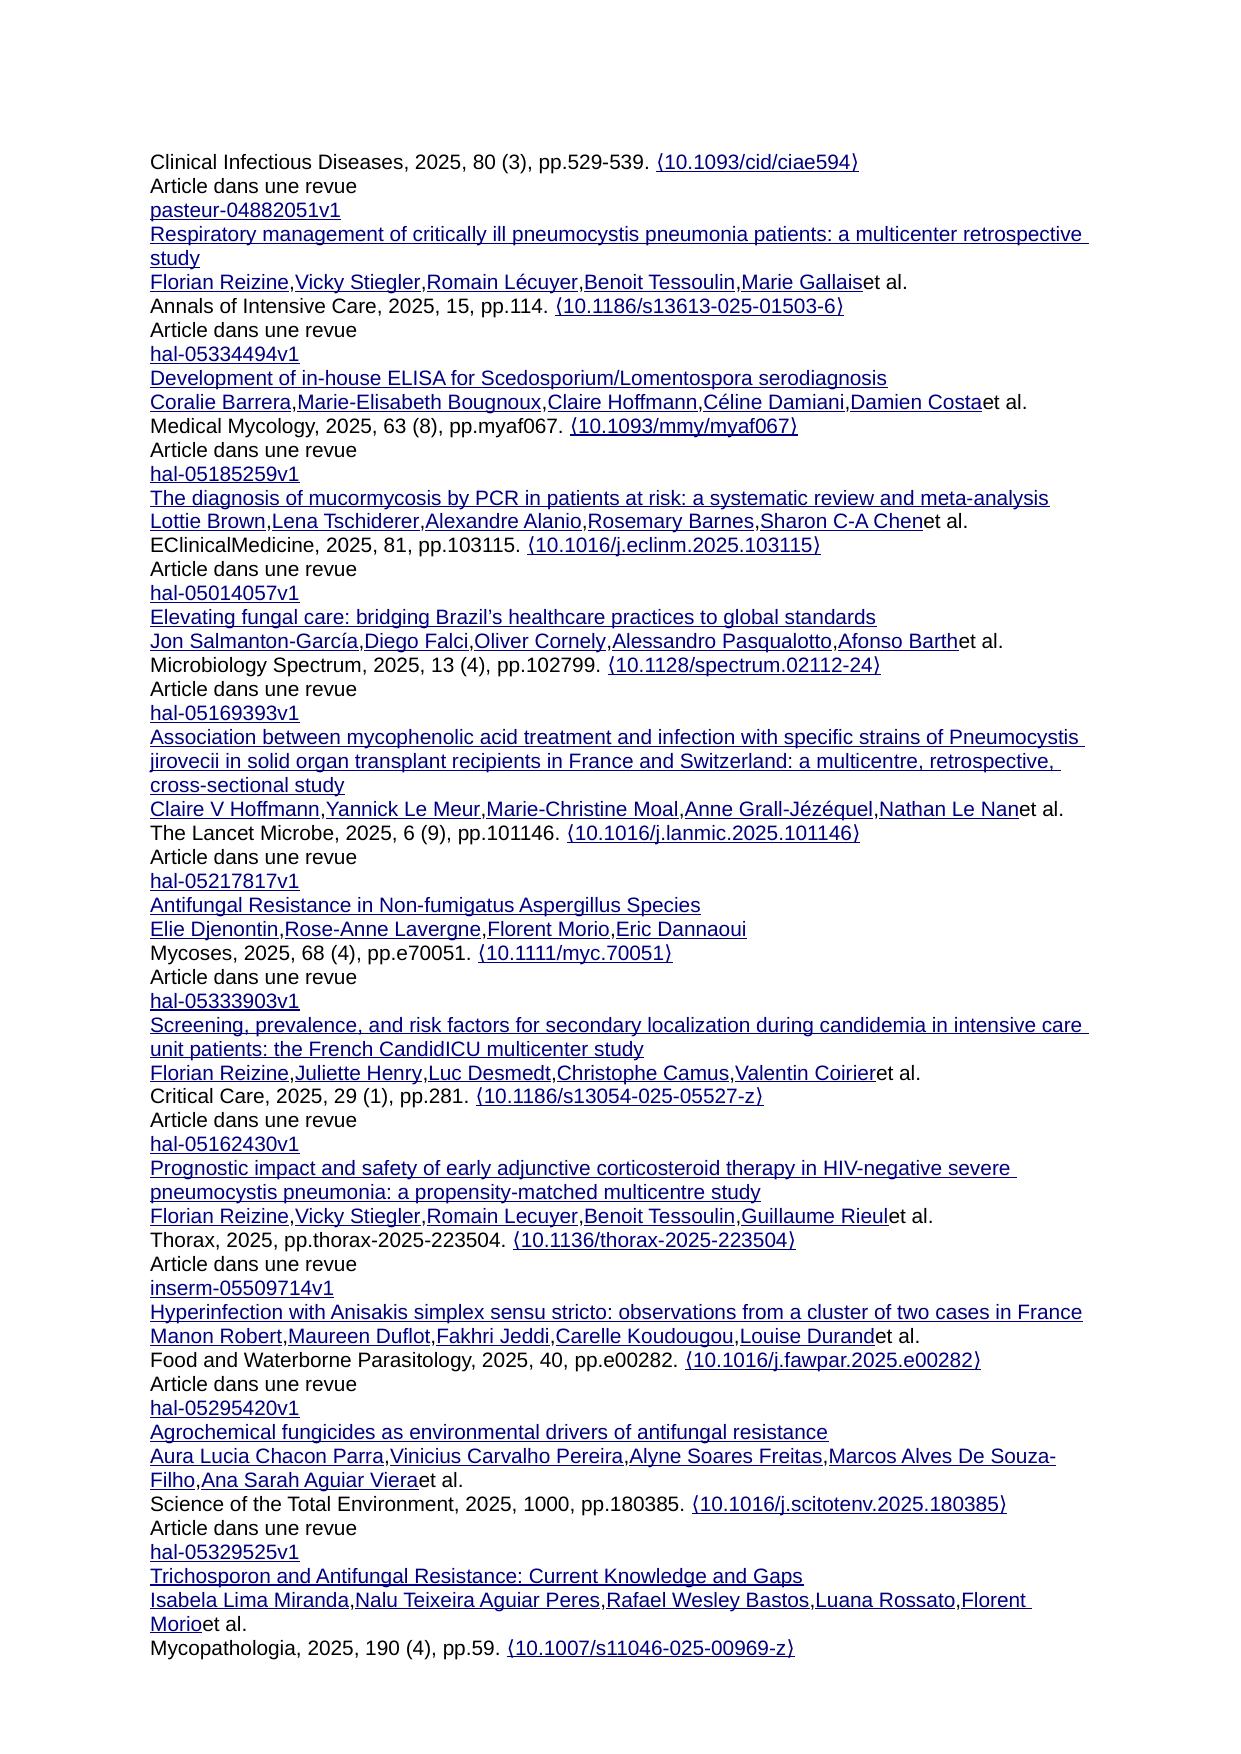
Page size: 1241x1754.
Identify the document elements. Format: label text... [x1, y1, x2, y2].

table_cell Prognostic impact and safety of early adjunctive corticosteroid therapy in HIV-negative severe pneumocystis pneumonia: a propensity-matched multicentre study Florian Reizine,Vicky Stiegler,Romain Lecuyer,Benoit Tessoulin,Guillaume Rieulet al. Thorax, 2025, pp.thorax-2025-223504. ⟨10.1136/thorax-2025-223504⟩ Article dans une revue inserm-05509714v1 [150, 1156, 1090, 1300]
table_cell Development of in-house ELISA for Scedosporium/Lomentospora serodiagnosis Coralie Barrera,Marie-Elisabeth Bougnoux,Claire Hoffmann,Céline Damiani,Damien Costaet al. Medical Mycology, 2025, 63 (8), pp.myaf067. ⟨10.1093/mmy/myaf067⟩ Article dans une revue hal-05185259v1 [150, 366, 1090, 485]
table_cell Trichosporon and Antifungal Resistance: Current Knowledge and Gaps Isabela Lima Miranda,Nalu Teixeira Aguiar Peres,Rafael Wesley Bastos,Luana Rossato,Florent Morioet al. Mycopathologia, 2025, 190 (4), pp.59. ⟨10.1007/s11046-025-00969-z⟩ [150, 1564, 1090, 1659]
table_cell Clinical Infectious Diseases, 2025, 80 (3), pp.529-539. ⟨10.1093/cid/ciae594⟩ Article dans une revue pasteur-04882051v1 [150, 150, 1090, 222]
table_cell Agrochemical fungicides as environmental drivers of antifungal resistance Aura Lucia Chacon Parra,Vinicius Carvalho Pereira,Alyne Soares Freitas,Marcos Alves De Souza-Filho,Ana Sarah Aguiar Vieraet al. Science of the Total Environment, 2025, 1000, pp.180385. ⟨10.1016/j.scitotenv.2025.180385⟩ Article dans une revue hal-05329525v1 [150, 1420, 1090, 1563]
table_cell Antifungal Resistance in Non-fumigatus Aspergillus Species Elie Djenontin,Rose-Anne Lavergne,Florent Morio,Eric Dannaoui Mycoses, 2025, 68 (4), pp.e70051. ⟨10.1111/myc.70051⟩ Article dans une revue hal-05333903v1 [150, 893, 1090, 1012]
table_cell Respiratory management of critically ill pneumocystis pneumonia patients: a multicenter retrospective study Florian Reizine,Vicky Stiegler,Romain Lécuyer,Benoit Tessoulin,Marie Gallaiset al. Annals of Intensive Care, 2025, 15, pp.114. ⟨10.1186/s13613-025-01503-6⟩ Article dans une revue hal-05334494v1 [150, 222, 1090, 366]
table_cell Screening, prevalence, and risk factors for secondary localization during candidemia in intensive care unit patients: the French CandidICU multicenter study Florian Reizine,Juliette Henry,Luc Desmedt,Christophe Camus,Valentin Coirieret al. Critical Care, 2025, 29 (1), pp.281. ⟨10.1186/s13054-025-05527-z⟩ Article dans une revue hal-05162430v1 [150, 1013, 1090, 1156]
table_cell Elevating fungal care: bridging Brazil’s healthcare practices to global standards Jon Salmanton-García,Diego Falci,Oliver Cornely,Alessandro Pasqualotto,Afonso Barthet al. Microbiology Spectrum, 2025, 13 (4), pp.102799. ⟨10.1128/spectrum.02112-24⟩ Article dans une revue hal-05169393v1 [150, 605, 1090, 725]
table_cell Hyperinfection with Anisakis simplex sensu stricto: observations from a cluster of two cases in France Manon Robert,Maureen Duflot,Fakhri Jeddi,Carelle Koudougou,Louise Durandet al. Food and Waterborne Parasitology, 2025, 40, pp.e00282. ⟨10.1016/j.fawpar.2025.e00282⟩ Article dans une revue hal-05295420v1 [150, 1300, 1090, 1420]
table_cell The diagnosis of mucormycosis by PCR in patients at risk: a systematic review and meta-analysis Lottie Brown,Lena Tschiderer,Alexandre Alanio,Rosemary Barnes,Sharon C-A Chenet al. EClinicalMedicine, 2025, 81, pp.103115. ⟨10.1016/j.eclinm.2025.103115⟩ Article dans une revue hal-05014057v1 [150, 485, 1090, 605]
table_cell Association between mycophenolic acid treatment and infection with specific strains of Pneumocystis jirovecii in solid organ transplant recipients in France and Switzerland: a multicentre, retrospective, cross-sectional study Claire V Hoffmann,Yannick Le Meur,Marie-Christine Moal,Anne Grall-Jézéquel,Nathan Le Nanet al. The Lancet Microbe, 2025, 6 (9), pp.101146. ⟨10.1016/j.lanmic.2025.101146⟩ Article dans une revue hal-05217817v1 [150, 725, 1090, 893]
